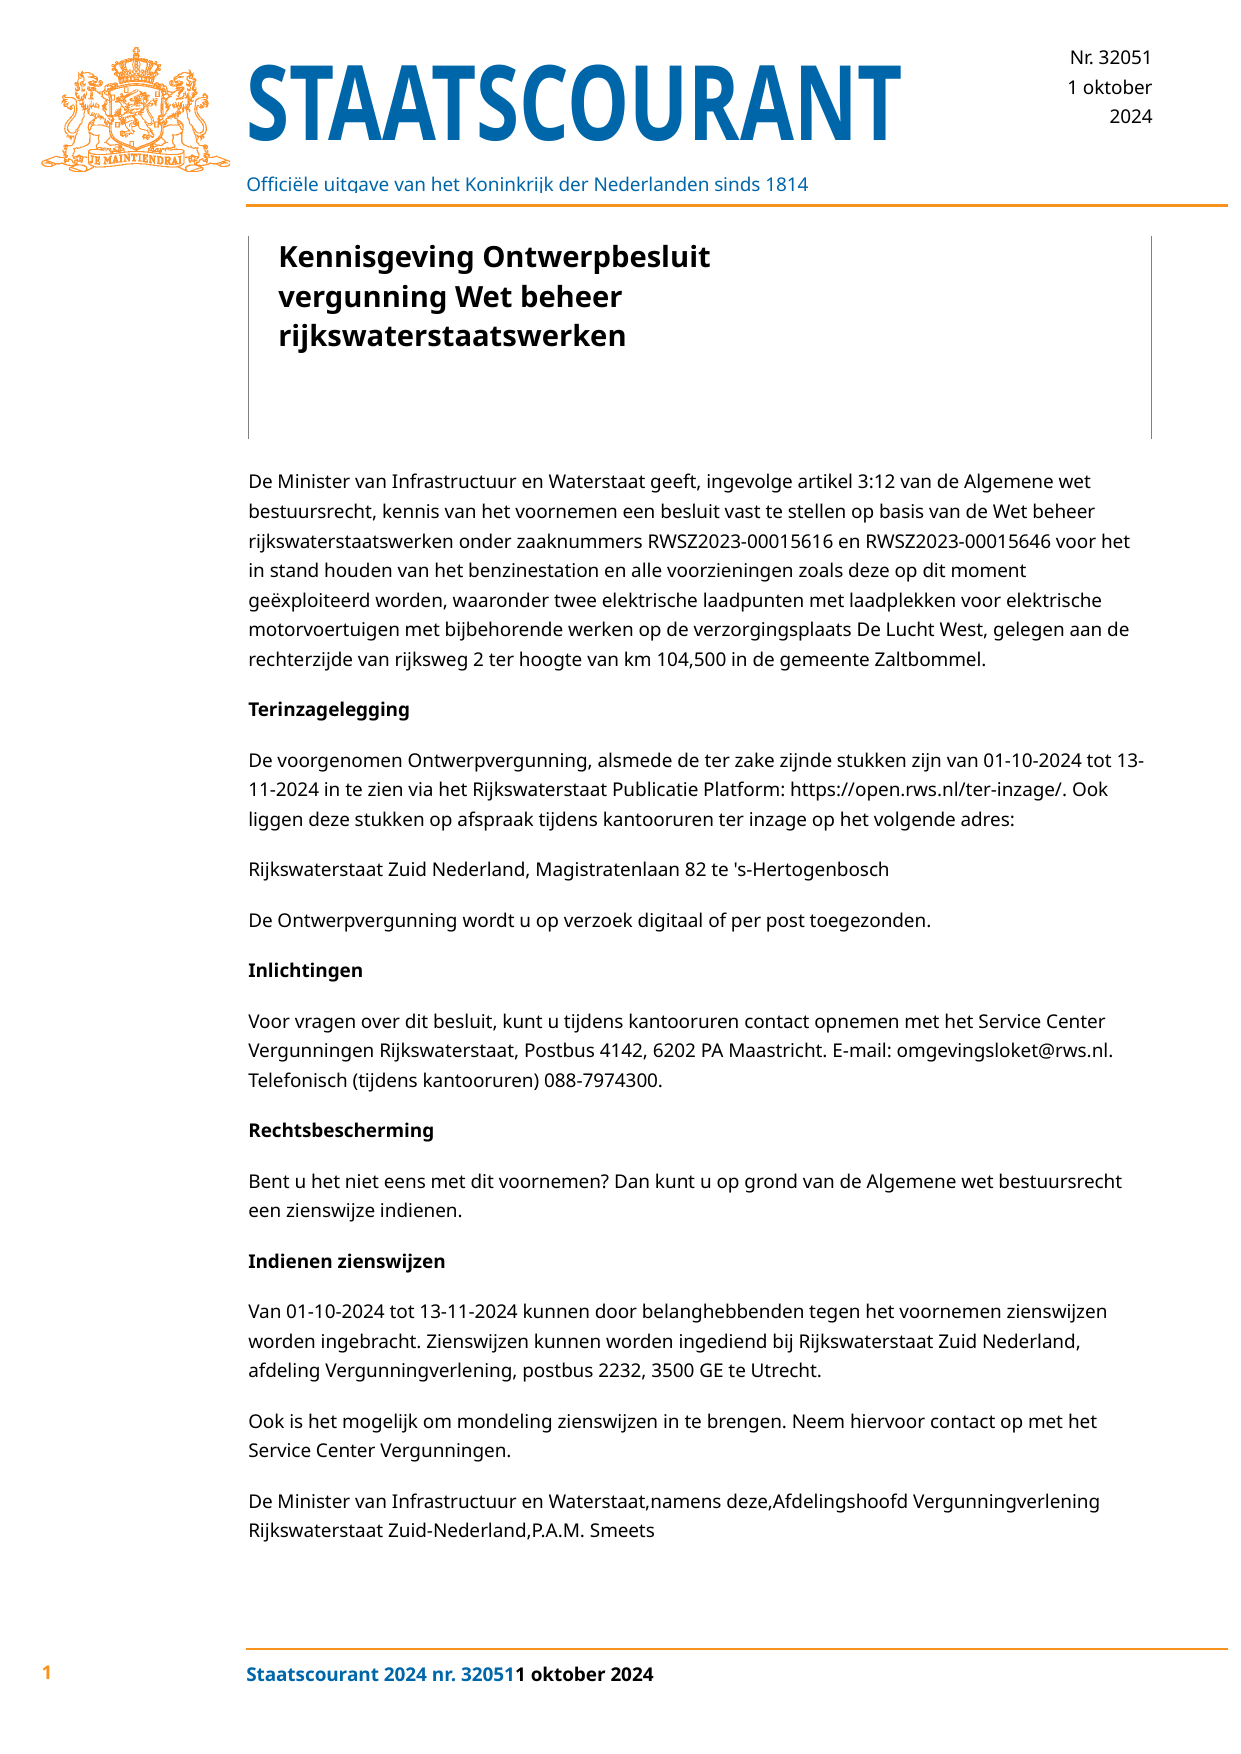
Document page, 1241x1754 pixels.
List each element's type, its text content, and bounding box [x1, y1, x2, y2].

text Rechtsbescherming [248, 1117, 1152, 1143]
table_header [850, 236, 912, 413]
text De Minister van Infrastructuur en Waterstaat,namens deze,Afdelingshoofd Vergunningverlening Rijkswaterstaat Zuid-Nederland,P.A.M. Smeets [248, 1488, 1152, 1543]
text Bent u het niet eens met dit voornemen? Dan kunt u op grond van de Algemene wet bestuursrecht een zienswijze indienen. [248, 1168, 1152, 1223]
table_header Kennisgeving Ontwerpbesluit vergunning Wet beheer rijkswaterstaatswerken [249, 236, 850, 439]
picture [912, 236, 1090, 414]
table_header [850, 414, 1151, 439]
text Terinzagelegging [248, 697, 1152, 722]
text Indienen zienswijzen [248, 1248, 1152, 1273]
text Inlichtingen [248, 957, 1152, 983]
text Voor vragen over dit besluit, kunt u tijdens kantooruren contact opnemen met het Service Center Vergunningen Rijkswaterstaat, Postbus 4142, 6202 PA Maastricht. E-mail: omgevingsloket@rws.nl. Telefonisch (tijdens kantooruren) 088-7974300. [248, 1008, 1152, 1093]
text Rijkswaterstaat Zuid Nederland, Magistratenlaan 82 te 's-Hertogenbosch [248, 857, 1152, 882]
text De Minister van Infrastructuur en Waterstaat geeft, ingevolge artikel 3:12 van de Algemene wet bestuursrecht, kennis van het voornemen een besluit vast te stellen op basis van de Wet beheer rijkswaterstaatswerken onder zaaknummers RWSZ2023-00015616 en RWSZ2023-00015646 voor het in stand houden van het benzinestation en alle voorzieningen zoals deze op dit moment geëxploiteerd worden, waaronder twee elektrische laadpunten met laadplekken voor elektrische motorvoertuigen met bijbehorende werken op de verzorgingsplaats De Lucht West, gelegen aan de rechterzijde van rijksweg 2 ter hoogte van km 104,500 in de gemeente Zaltbommel. [248, 469, 1152, 672]
text De Ontwerpvergunning wordt u op verzoek digitaal of per post toegezonden. [248, 907, 1152, 933]
table_header [1090, 236, 1151, 413]
text Van 01-10-2024 tot 13-11-2024 kunnen door belanghebbenden tegen het voornemen zienswijzen worden ingebracht. Zienswijzen kunnen worden ingediend bij Rijkswaterstaat Zuid Nederland, afdeling Vergunningverlening, postbus 2232, 3500 GE te Utrecht. [248, 1298, 1152, 1383]
text De voorgenomen Ontwerpvergunning, alsmede de ter zake zijnde stukken zijn van 01-10-2024 tot 13-11-2024 in te zien via het Rijkswaterstaat Publicatie Platform: https://open.rws.nl/ter-inzage/. Ook liggen deze stukken op afspraak tijdens kantooruren ter inzage op het volgende adres: [248, 747, 1152, 832]
text Ook is het mogelijk om mondeling zienswijzen in te brengen. Neem hiervoor contact op met het Service Center Vergunningen. [248, 1408, 1152, 1463]
picture [41, 47, 231, 172]
